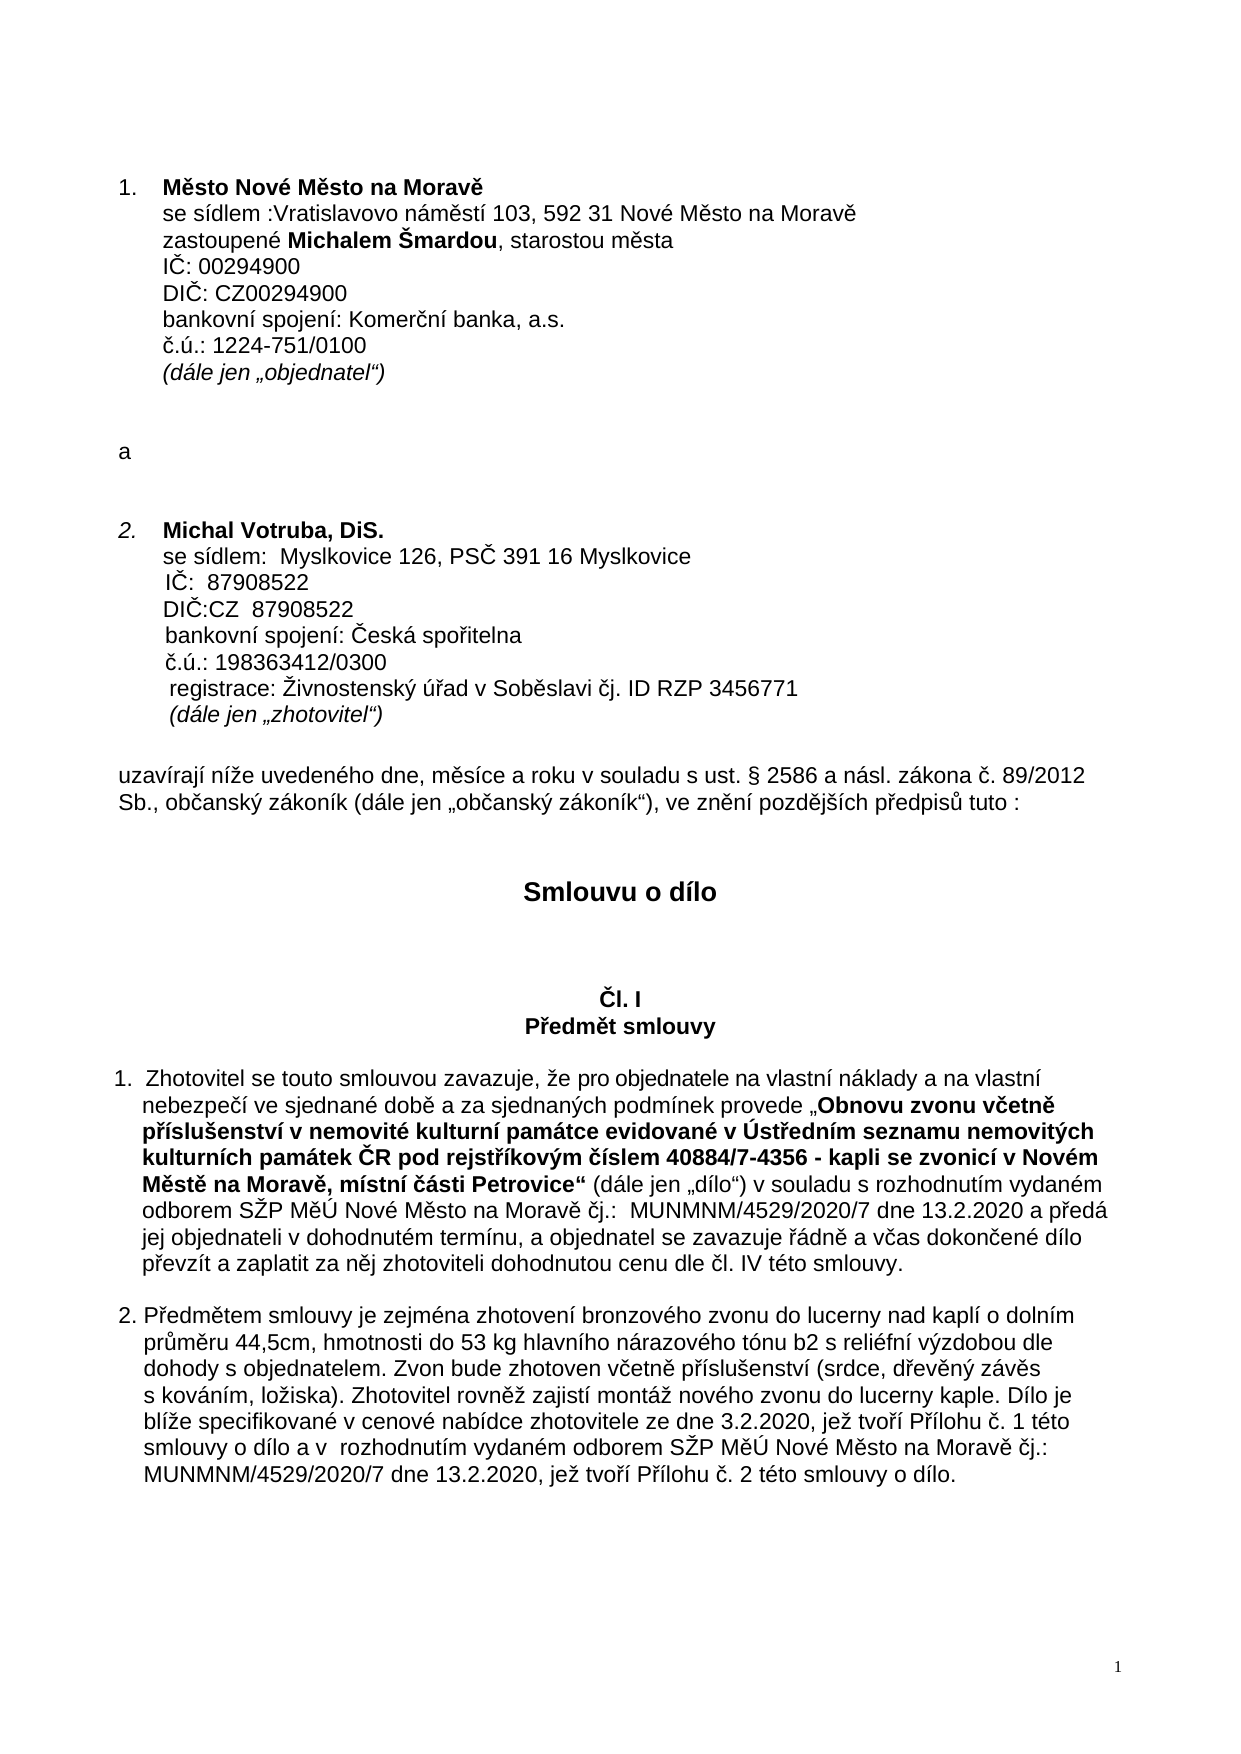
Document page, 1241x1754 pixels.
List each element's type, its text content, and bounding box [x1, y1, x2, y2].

text uzavírají níže uvedeného dne, měsíce a roku v souladu s ust. § 2586 a násl. zákona č. 89/2012 Sb., občanský zákoník (dále jen „občanský zákoník“), ve znění pozdějších předpisů tuto : [118, 762, 1122, 815]
text zastoupené Michalem Šmardou, starostou města [118, 227, 1122, 253]
text DIČ: CZ00294900 [118, 279, 1122, 306]
text MUNMNM/4529/2020/7 dne 13.2.2020, jež tvoří Přílohu č. 2 této smlouvy o dílo. [118, 1461, 1122, 1487]
text registrace: Živnostenský úřad v Soběslavi čj. ID RZP 3456771 [118, 675, 1122, 701]
text bankovní spojení: Česká spořitelna [118, 622, 1122, 648]
text 1. Zhotovitel se touto smlouvou zavazuje, že pro objednatele na vlastní náklady a na vlastní [94, 1065, 1122, 1092]
list nebezpečí ve sjednané době a za sjednaných podmínek provede „Obnovu zvonu včetně příslušenství v nemovité kulturní památce evidované v Ústředním seznamu nemovitých kulturních památek ČR pod rejstříkovým číslem 40884/7-4356 - kapli se zvonicí v Novém Městě na Moravě, místní části Petrovice“ (dále jen „dílo“) v souladu s rozhodnutím vydaném odborem SŽP MěÚ Nové Město na Moravě čj.: MUNMNM/4529/2020/7 dne 13.2.2020 a předá jej objednateli v dohodnutém termínu, a objednatel se zavazuje řádně a včas dokončené dílo převzít a zaplatit za něj zhotoviteli dohodnutou cenu dle čl. IV této smlouvy. [142, 1092, 1122, 1276]
text a [118, 438, 1122, 464]
text Předmět smlouvy [118, 1013, 1122, 1039]
text průměru 44,5cm, hmotnosti do 53 kg hlavního nárazového tónu b2 s reliéfní výzdobou dle [118, 1329, 1122, 1355]
text 1. Město Nové Město na Moravě [118, 174, 1122, 200]
text (dále jen „zhotovitel“) [118, 701, 1122, 727]
text Smlouvu o dílo [118, 876, 1122, 907]
text 2. Michal Votruba, DiS. [118, 517, 1122, 543]
text bankovní spojení: Komerční banka, a.s. [118, 306, 1122, 332]
text blíže specifikované v cenové nabídce zhotovitele ze dne 3.2.2020, jež tvoří Přílohu č. 1 této [118, 1408, 1122, 1434]
text (dále jen „objednatel“) [118, 358, 1122, 385]
text dohody s objednatelem. Zvon bude zhotoven včetně příslušenství (srdce, dřevěný závěs [118, 1355, 1122, 1382]
text č.ú.: 1224-751/0100 [118, 332, 1122, 358]
text IČ: 00294900 [118, 253, 1122, 279]
text 2. Předmětem smlouvy je zejména zhotovení bronzového zvonu do lucerny nad kaplí o dolním [118, 1302, 1122, 1329]
text se sídlem :Vratislavovo náměstí 103, 592 31 Nové Město na Moravě [118, 200, 1122, 227]
text s kováním, ložiska). Zhotovitel rovněž zajistí montáž nového zvonu do lucerny kaple. Dílo je [118, 1382, 1122, 1408]
text smlouvy o dílo a v rozhodnutím vydaném odborem SŽP MěÚ Nové Město na Moravě čj.: [118, 1434, 1122, 1461]
text IČ: 87908522 [118, 569, 1122, 596]
text Čl. I [118, 986, 1122, 1013]
text se sídlem: Myslkovice 126, PSČ 391 16 Myslkovice [118, 543, 1122, 569]
text DIČ:CZ 87908522 [118, 596, 1122, 622]
text č.ú.: 198363412/0300 [118, 648, 1122, 675]
